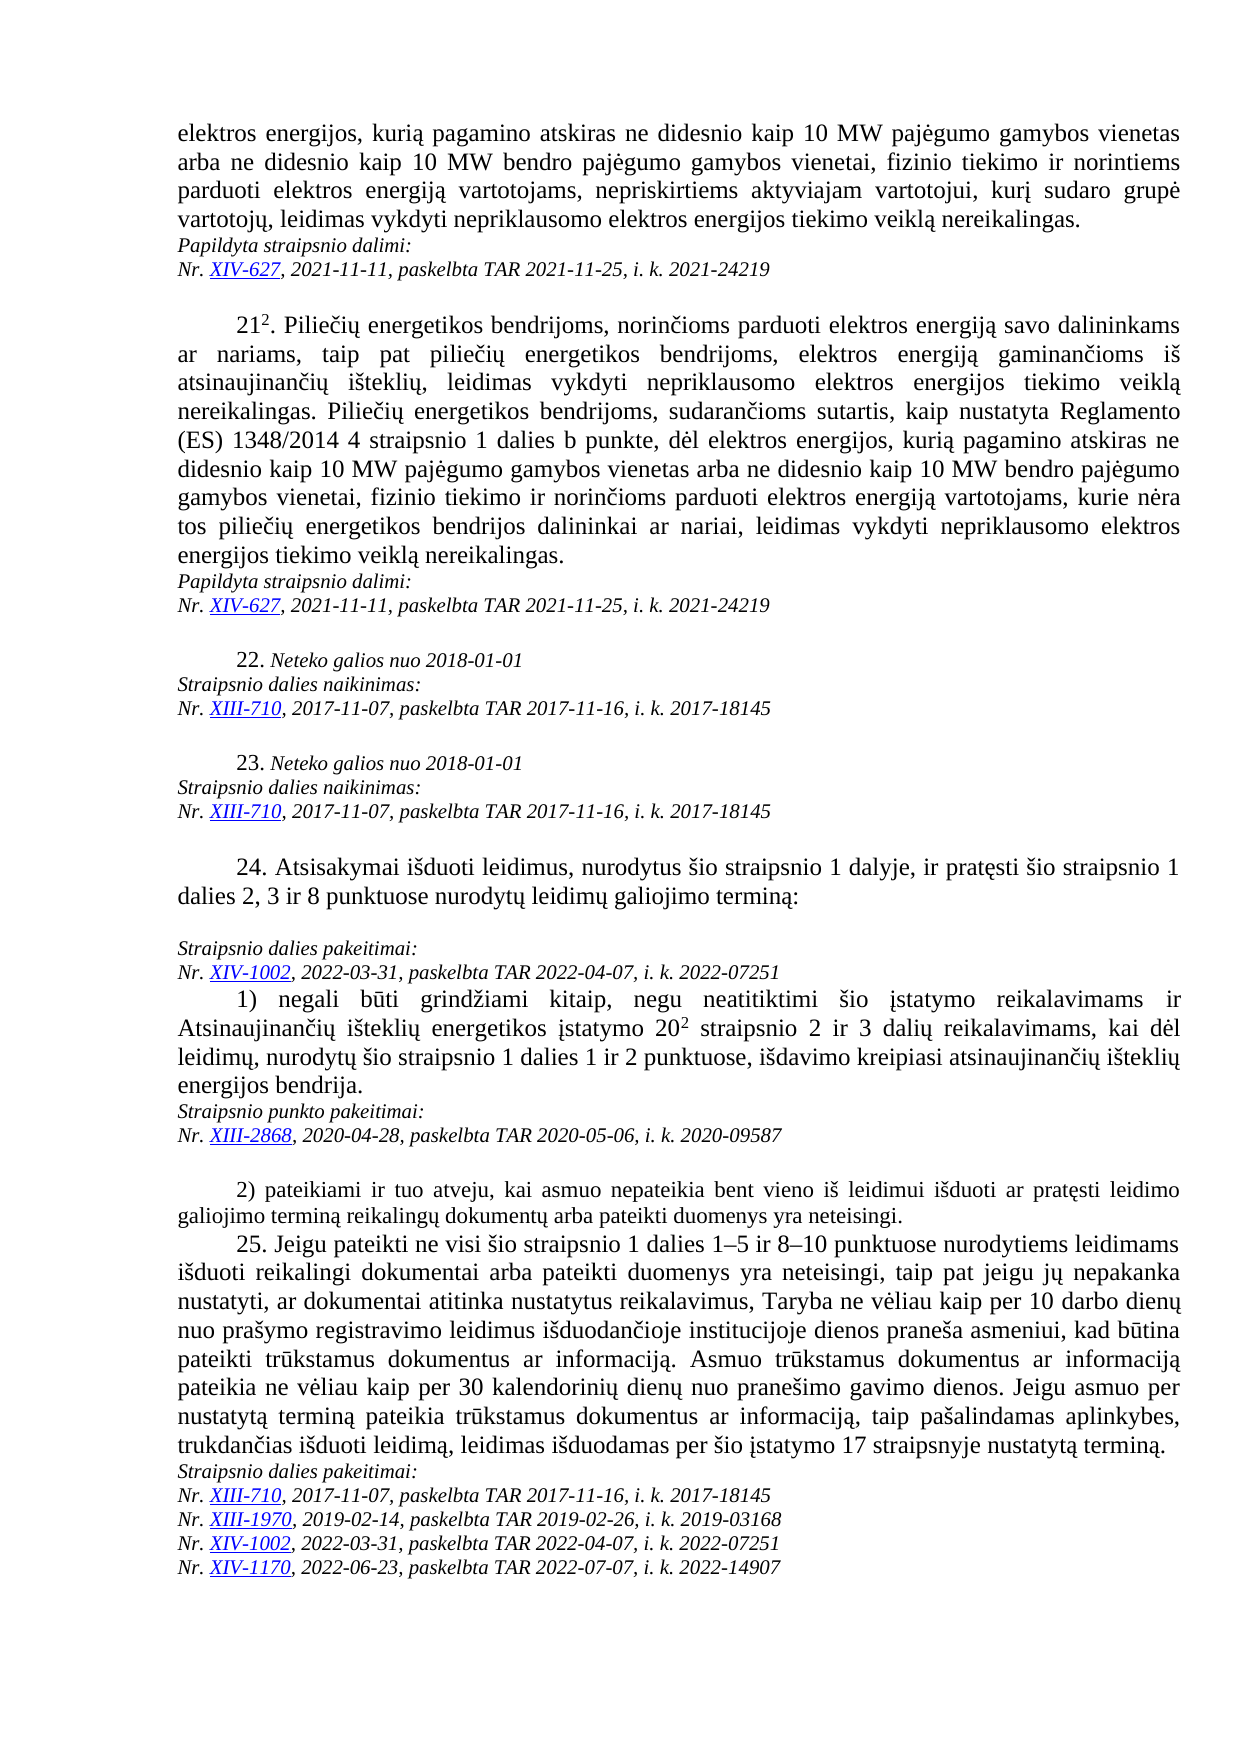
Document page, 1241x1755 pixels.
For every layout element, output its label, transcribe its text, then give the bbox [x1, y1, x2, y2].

text Nr. XIII-2868, 2020-04-28, paskelbta TAR 2020-05-06, i. k. 2020-09587 [177, 1123, 1181, 1147]
text Straipsnio dalies pakeitimai: [177, 936, 1181, 960]
text Papildyta straipsnio dalimi: [177, 233, 1181, 257]
text Nr. XIII-710, 2017-11-07, paskelbta TAR 2017-11-16, i. k. 2017-18145 [177, 1483, 1181, 1507]
text 22. Neteko galios nuo 2018-01-01 [177, 646, 1181, 672]
text Straipsnio dalies naikinimas: [177, 672, 1181, 696]
text Papildyta straipsnio dalimi: [177, 569, 1181, 593]
text Nr. XIII-710, 2017-11-07, paskelbta TAR 2017-11-16, i. k. 2017-18145 [177, 696, 1181, 720]
text Nr. XIV-1170, 2022-06-23, paskelbta TAR 2022-07-07, i. k. 2022-14907 [177, 1555, 1181, 1579]
text Nr. XIV-627, 2021-11-11, paskelbta TAR 2021-11-25, i. k. 2021-24219 [177, 257, 1181, 281]
text 24. Atsisakymai išduoti leidimus, nurodytus šio straipsnio 1 dalyje, ir pratęsti šio straipsnio 1 dalies 2, 3 ir 8 punktuose nurodytų leidimų galiojimo terminą: [177, 852, 1181, 909]
text elektros energijos, kurią pagamino atskiras ne didesnio kaip 10 MW pajėgumo gamybos vienetas arba ne didesnio kaip 10 MW bendro pajėgumo gamybos vienetai, fizinio tiekimo ir norintiems parduoti elektros energiją vartotojams, nepriskirtiems aktyviajam vartotojui, kurį sudaro grupė vartotojų, leidimas vykdyti nepriklausomo elektros energijos tiekimo veiklą nereikalingas. [177, 118, 1181, 233]
text Straipsnio dalies naikinimas: [177, 775, 1181, 799]
text 23. Neteko galios nuo 2018-01-01 [177, 749, 1181, 775]
text Straipsnio punkto pakeitimai: [177, 1099, 1181, 1123]
text Straipsnio dalies pakeitimai: [177, 1459, 1181, 1483]
text 212. Piliečių energetikos bendrijoms, norinčioms parduoti elektros energiją savo dalininkams ar nariams, taip pat piliečių energetikos bendrijoms, elektros energiją gaminančioms iš atsinaujinančių išteklių, leidimas vykdyti nepriklausomo elektros energijos tiekimo veiklą nereikalingas. Piliečių energetikos bendrijoms, sudarančioms sutartis, kaip nustatyta Reglamento (ES) 1348/2014 4 straipsnio 1 dalies b punkte, dėl elektros energijos, kurią pagamino atskiras ne didesnio kaip 10 MW pajėgumo gamybos vienetas arba ne didesnio kaip 10 MW bendro pajėgumo gamybos vienetai, fizinio tiekimo ir norinčioms parduoti elektros energiją vartotojams, kurie nėra tos piliečių energetikos bendrijos dalininkai ar nariai, leidimas vykdyti nepriklausomo elektros energijos tiekimo veiklą nereikalingas. [177, 310, 1181, 569]
text Nr. XIV-1002, 2022-03-31, paskelbta TAR 2022-04-07, i. k. 2022-07251 [177, 960, 1181, 984]
text 25. Jeigu pateikti ne visi šio straipsnio 1 dalies 1–5 ir 8–10 punktuose nurodytiems leidimams išduoti reikalingi dokumentai arba pateikti duomenys yra neteisingi, taip pat jeigu jų nepakanka nustatyti, ar dokumentai atitinka nustatytus reikalavimus, Taryba ne vėliau kaip per 10 darbo dienų nuo prašymo registravimo leidimus išduodančioje institucijoje dienos praneša asmeniui, kad būtina pateikti trūkstamus dokumentus ar informaciją. Asmuo trūkstamus dokumentus ar informaciją pateikia ne vėliau kaip per 30 kalendorinių dienų nuo pranešimo gavimo dienos. Jeigu asmuo per nustatytą terminą pateikia trūkstamus dokumentus ar informaciją, taip pašalindamas aplinkybes, trukdančias išduoti leidimą, leidimas išduodamas per šio įstatymo 17 straipsnyje nustatytą terminą. [177, 1229, 1181, 1459]
text Nr. XIII-1970, 2019-02-14, paskelbta TAR 2019-02-26, i. k. 2019-03168 [177, 1507, 1181, 1531]
text Nr. XIV-627, 2021-11-11, paskelbta TAR 2021-11-25, i. k. 2021-24219 [177, 593, 1181, 617]
text Nr. XIV-1002, 2022-03-31, paskelbta TAR 2022-04-07, i. k. 2022-07251 [177, 1531, 1181, 1555]
text 1) negali būti grindžiami kitaip, negu neatitiktimi šio įstatymo reikalavimams ir Atsinaujinančių išteklių energetikos įstatymo 202 straipsnio 2 ir 3 dalių reikalavimams, kai dėl leidimų, nurodytų šio straipsnio 1 dalies 1 ir 2 punktuose, išdavimo kreipiasi atsinaujinančių išteklių energijos bendrija. [177, 984, 1181, 1099]
text Nr. XIII-710, 2017-11-07, paskelbta TAR 2017-11-16, i. k. 2017-18145 [177, 799, 1181, 823]
text 2) pateikiami ir tuo atveju, kai asmuo nepateikia bent vieno iš leidimui išduoti ar pratęsti leidimo galiojimo terminą reikalingų dokumentų arba pateikti duomenys yra neteisingi. [177, 1176, 1181, 1229]
